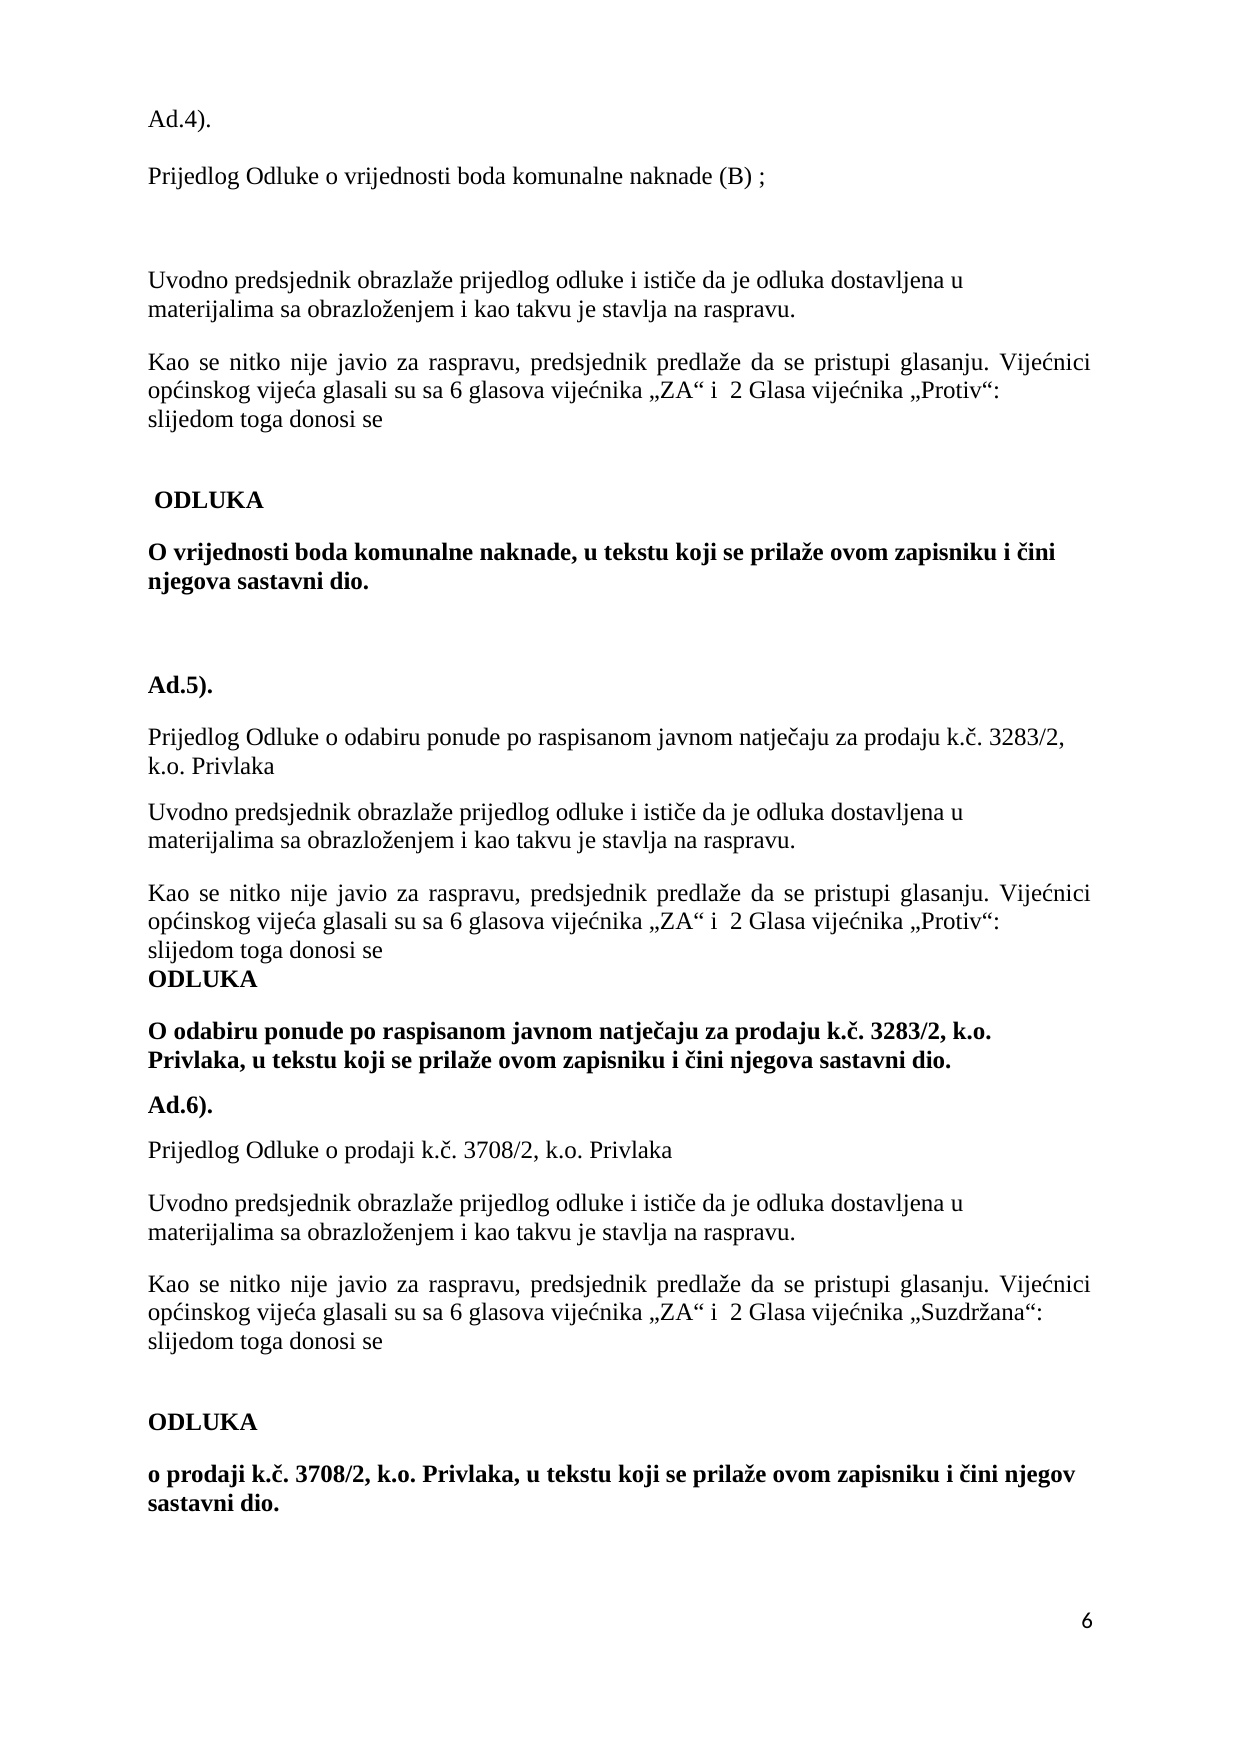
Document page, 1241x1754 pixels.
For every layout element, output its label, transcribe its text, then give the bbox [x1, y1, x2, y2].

text slijedom toga donosi se [148, 935, 1092, 964]
text Uvodno predsjednik obrazlaže prijedlog odluke i ističe da je odluka dostavljena u materijalima sa obrazloženjem i kao takvu je stavlja na raspravu. [148, 266, 1093, 323]
text ODLUKA [148, 485, 1093, 514]
text Prijedlog Odluke o odabiru ponude po raspisanom javnom natječaju za prodaju k.č. 3283/2, k.o. Privlaka [148, 722, 1093, 780]
text Kao se nitko nije javio za raspravu, predsjednik predlaže da se pristupi glasanju. Vijećnici općinskog vijeća glasali su sa 6 glasova vijećnika „ZA“ i 2 Glasa vijećnika „Protiv“: [148, 347, 1092, 404]
text Prijedlog Odluke o prodaji k.č. 3708/2, k.o. Privlaka [148, 1136, 1093, 1164]
text O vrijednosti boda komunalne naknade, u tekstu koji se prilaže ovom zapisniku i čini njegova sastavni dio. [148, 537, 1093, 595]
text slijedom toga donosi se [148, 404, 1092, 433]
text Prijedlog Odluke o vrijednosti boda komunalne naknade (B) ; [148, 161, 1093, 190]
text ODLUKA [148, 964, 1093, 993]
text Uvodno predsjednik obrazlaže prijedlog odluke i ističe da je odluka dostavljena u materijalima sa obrazloženjem i kao takvu je stavlja na raspravu. [148, 1188, 1093, 1245]
text Ad.4). [148, 104, 1092, 132]
text slijedom toga donosi se [148, 1326, 1092, 1355]
text Uvodno predsjednik obrazlaže prijedlog odluke i ističe da je odluka dostavljena u materijalima sa obrazloženjem i kao takvu je stavlja na raspravu. [148, 797, 1093, 854]
text Kao se nitko nije javio za raspravu, predsjednik predlaže da se pristupi glasanju. Vijećnici općinskog vijeća glasali su sa 6 glasova vijećnika „ZA“ i 2 Glasa vijećnika „Suzdržana“: [148, 1269, 1092, 1326]
text ODLUKA [148, 1407, 1093, 1436]
text o prodaji k.č. 3708/2, k.o. Privlaka, u tekstu koji se prilaže ovom zapisniku i čini njegov sastavni dio. [148, 1459, 1093, 1517]
text Ad.6). [148, 1090, 1093, 1119]
text Kao se nitko nije javio za raspravu, predsjednik predlaže da se pristupi glasanju. Vijećnici općinskog vijeća glasali su sa 6 glasova vijećnika „ZA“ i 2 Glasa vijećnika „Protiv“: [148, 878, 1092, 935]
text Ad.5). [148, 670, 1093, 699]
text O odabiru ponude po raspisanom javnom natječaju za prodaju k.č. 3283/2, k.o. Privlaka, u tekstu koji se prilaže ovom zapisniku i čini njegova sastavni dio. [148, 1016, 1093, 1073]
